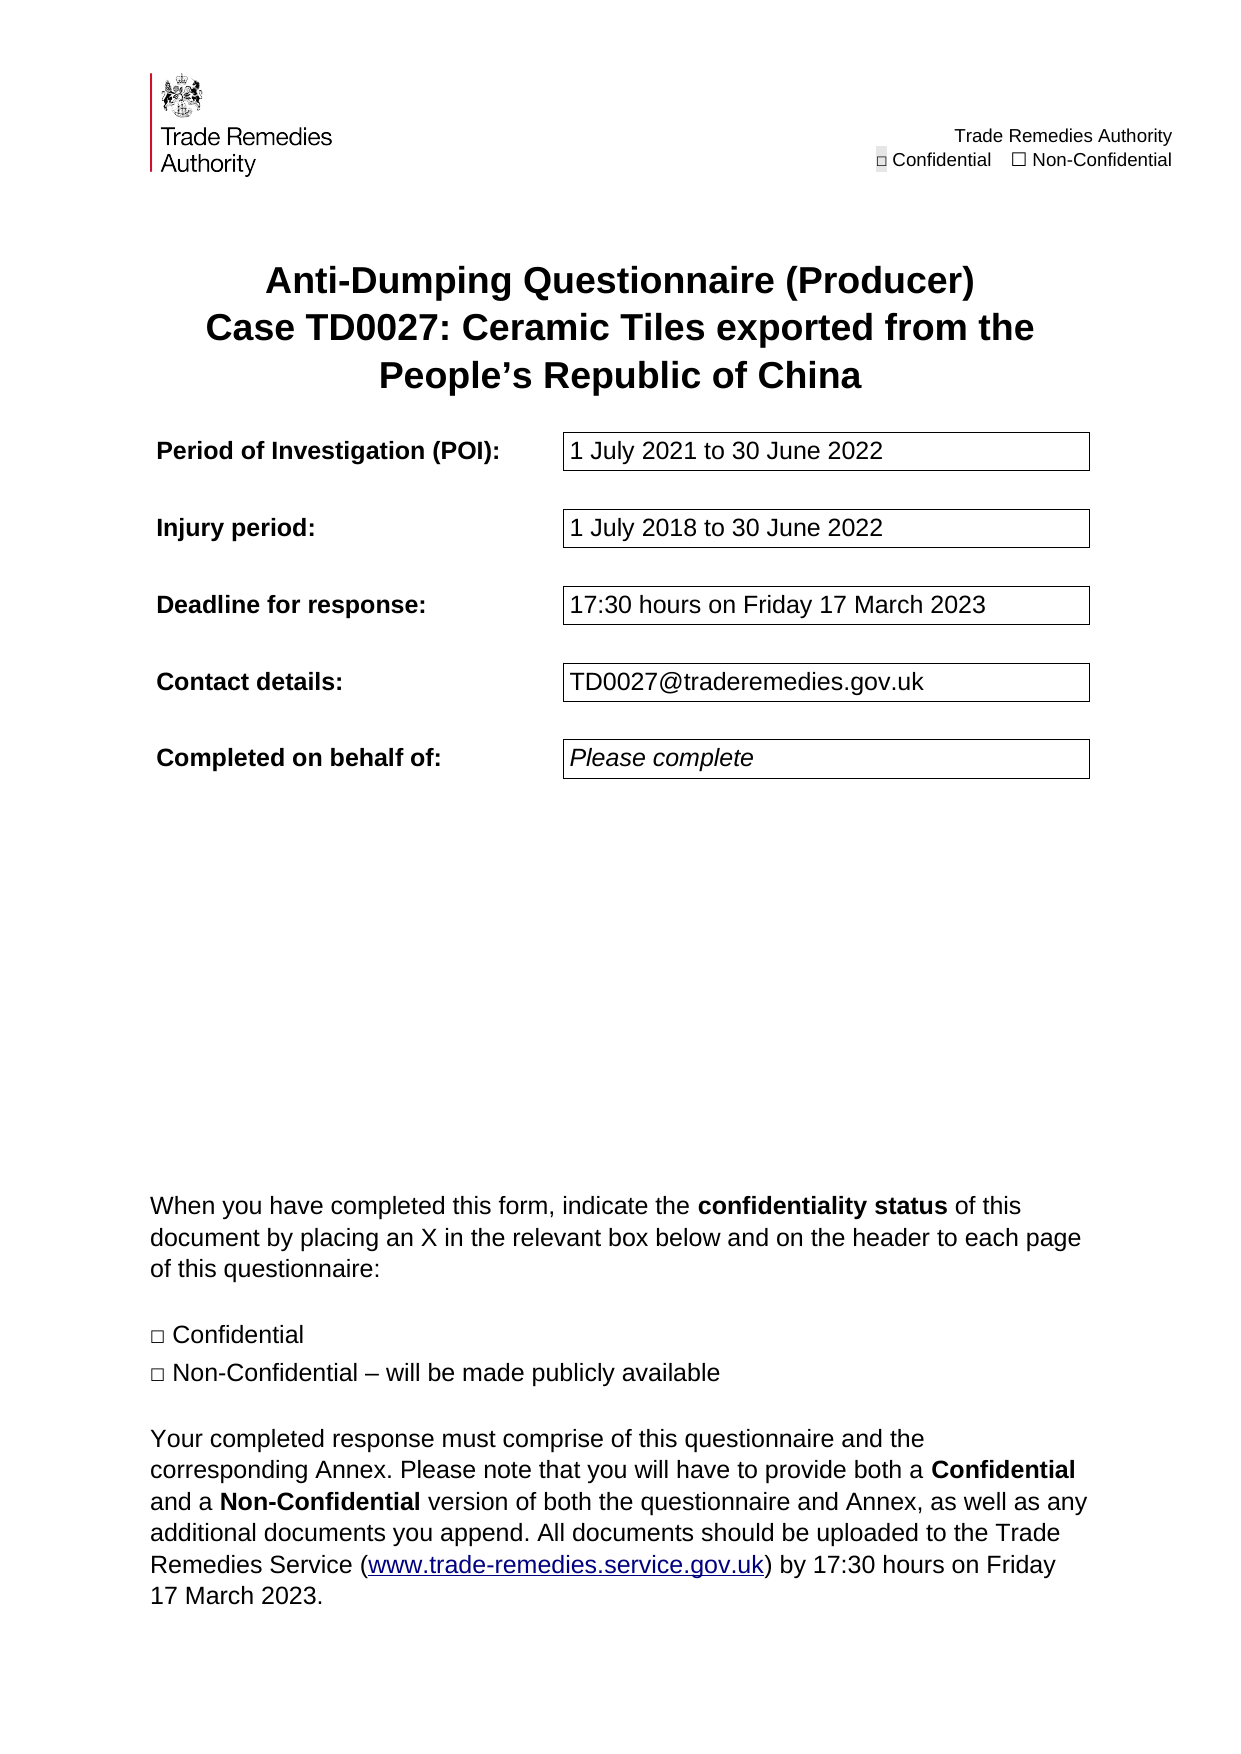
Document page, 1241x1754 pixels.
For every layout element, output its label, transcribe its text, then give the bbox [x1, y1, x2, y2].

table_cell Completed on behalf of: [150, 739, 563, 778]
table_cell Please complete [564, 740, 1089, 778]
table_cell [564, 471, 1089, 509]
table_header Period of Investigation (POI): [150, 432, 563, 470]
table_cell [150, 470, 563, 509]
table_cell 1 July 2018 to 30 June 2022 [564, 510, 1089, 547]
subtitle Case TD0027: Ceramic Tiles exported from the People’s Republic of China [150, 306, 1090, 396]
table_cell Injury period: [150, 509, 563, 547]
table_cell TD0027@traderemedies.gov.uk [564, 664, 1089, 701]
text ☐ Non-Confidential – will be made publicly available [150, 1354, 1090, 1389]
table_cell [564, 625, 1089, 662]
table_cell Contact details: [150, 663, 563, 701]
table_header 1 July 2021 to 30 June 2022 [564, 433, 1089, 470]
text ☐ Confidential [150, 1317, 1090, 1351]
table_cell [150, 701, 563, 739]
table_cell Deadline for response: [150, 586, 563, 624]
table_cell [150, 547, 563, 586]
text Your completed response must comprise of this questionnaire and the corresponding Annex. Please note that you will have to provide both a Confidential and a Non-Confidential version of both the questionnaire and Annex, as well as any additional documents you append. All documents should be uploaded to the Trade Remedies Service (www.trade-remedies.service.gov.uk) by 17:30 hours on Friday 17 March 2023. [150, 1423, 1090, 1610]
table_cell [564, 702, 1089, 739]
subtitle Anti-Dumping Questionnaire (Producer) [150, 258, 1090, 301]
text When you have completed this form, indicate the confidentiality status of this document by placing an X in the relevant box below and on the header to each page of this questionnaire: [150, 1191, 1090, 1283]
table_cell [564, 548, 1089, 586]
table_cell [150, 624, 563, 662]
table_cell 17:30 hours on Friday 17 March 2023 [564, 587, 1089, 624]
